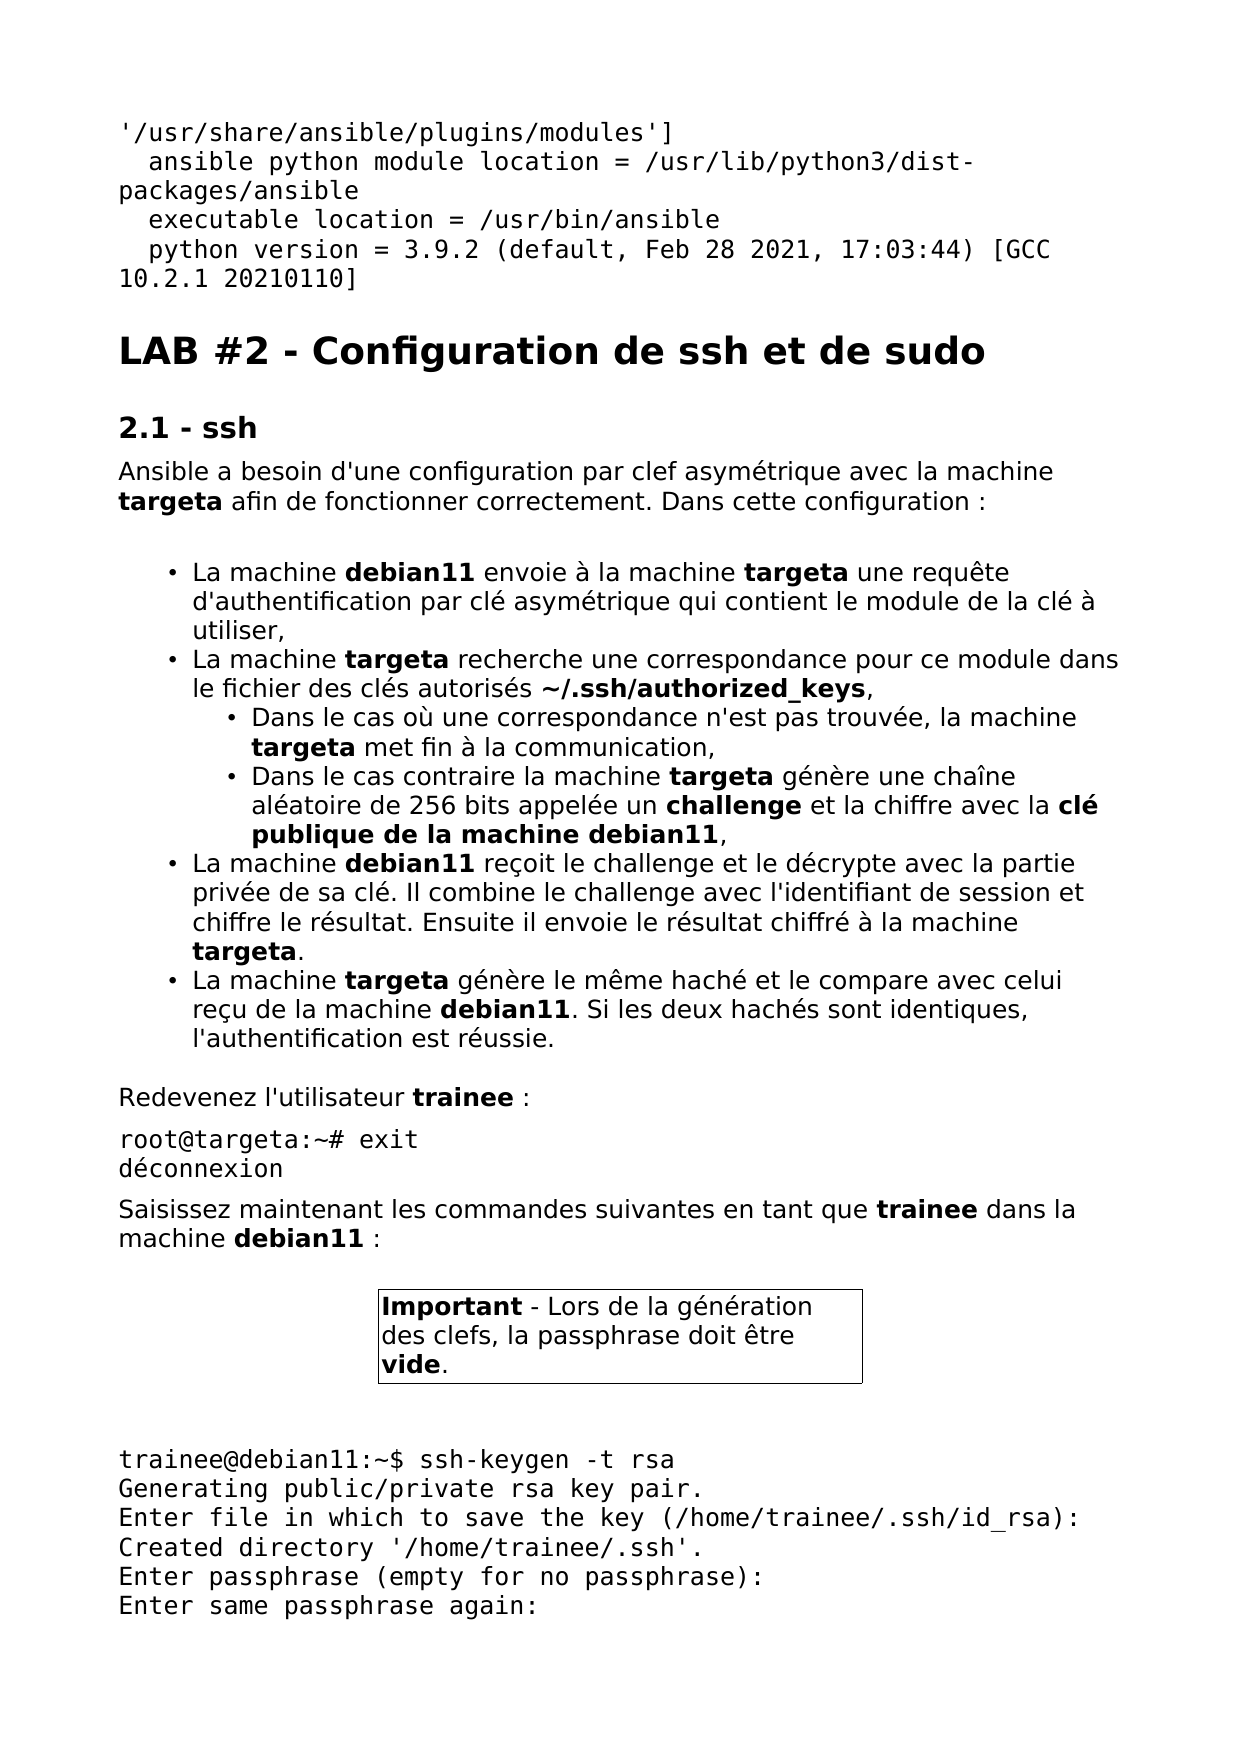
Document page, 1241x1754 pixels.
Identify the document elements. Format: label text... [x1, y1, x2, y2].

text Saisissez maintenant les commandes suivantes en tant que trainee dans la machine debian11 : [118, 1195, 1122, 1253]
subtitle LAB #2 - Configuration de ssh et de sudo [118, 330, 1122, 373]
text trainee@debian11:~$ ssh-keygen -t rsa Generating public/private rsa key pair. Enter file in which to save the key (/home/trainee/.ssh/id_rsa): Created directory '/home/trainee/.ssh'. Enter passphrase (empty for no passphrase): Enter same passphrase again: [118, 1445, 1122, 1620]
list La machine debian11 envoie à la machine targeta une requête d'authentification par clé asymétrique qui contient le module de la clé à utiliser, [177, 558, 1122, 645]
list Dans le cas où une correspondance n'est pas trouvée, la machine targeta met fin à la communication, [236, 704, 1122, 762]
subtitle 2.1 - ssh [118, 411, 1122, 445]
list La machine targeta génère le même haché et le compare avec celui reçu de la machine debian11. Si les deux hachés sont identiques, l'authentification est réussie. [177, 966, 1122, 1054]
table_header Important - Lors de la génération des clefs, la passphrase doit être vide. [379, 1290, 862, 1383]
list La machine targeta recherche une correspondance pour ce module dans le fichier des clés autorisés ~/.ssh/authorized_keys, [177, 645, 1122, 704]
text root@targeta:~# exit déconnexion [118, 1125, 1122, 1183]
list La machine debian11 reçoit le challenge et le décrypte avec la partie privée de sa clé. Il combine le challenge avec l'identifiant de session et chiffre le résultat. Ensuite il envoie le résultat chiffré à la machine targeta. [177, 849, 1122, 966]
text Ansible a besoin d'une configuration par clef asymétrique avec la machine targeta afin de fonctionner correctement. Dans cette configuration : [118, 457, 1122, 516]
text '/usr/share/ansible/plugins/modules'] ansible python module location = /usr/lib/python3/dist-packages/ansible executable location = /usr/bin/ansible python version = 3.9.2 (default, Feb 28 2021, 17:03:44) [GCC 10.2.1 20210110] [118, 118, 1122, 293]
text Redevenez l'utilisateur trainee : [118, 1083, 1122, 1112]
list Dans le cas contraire la machine targeta génère une chaîne aléatoire de 256 bits appelée un challenge et la chiffre avec la clé publique de la machine debian11, [236, 762, 1122, 849]
